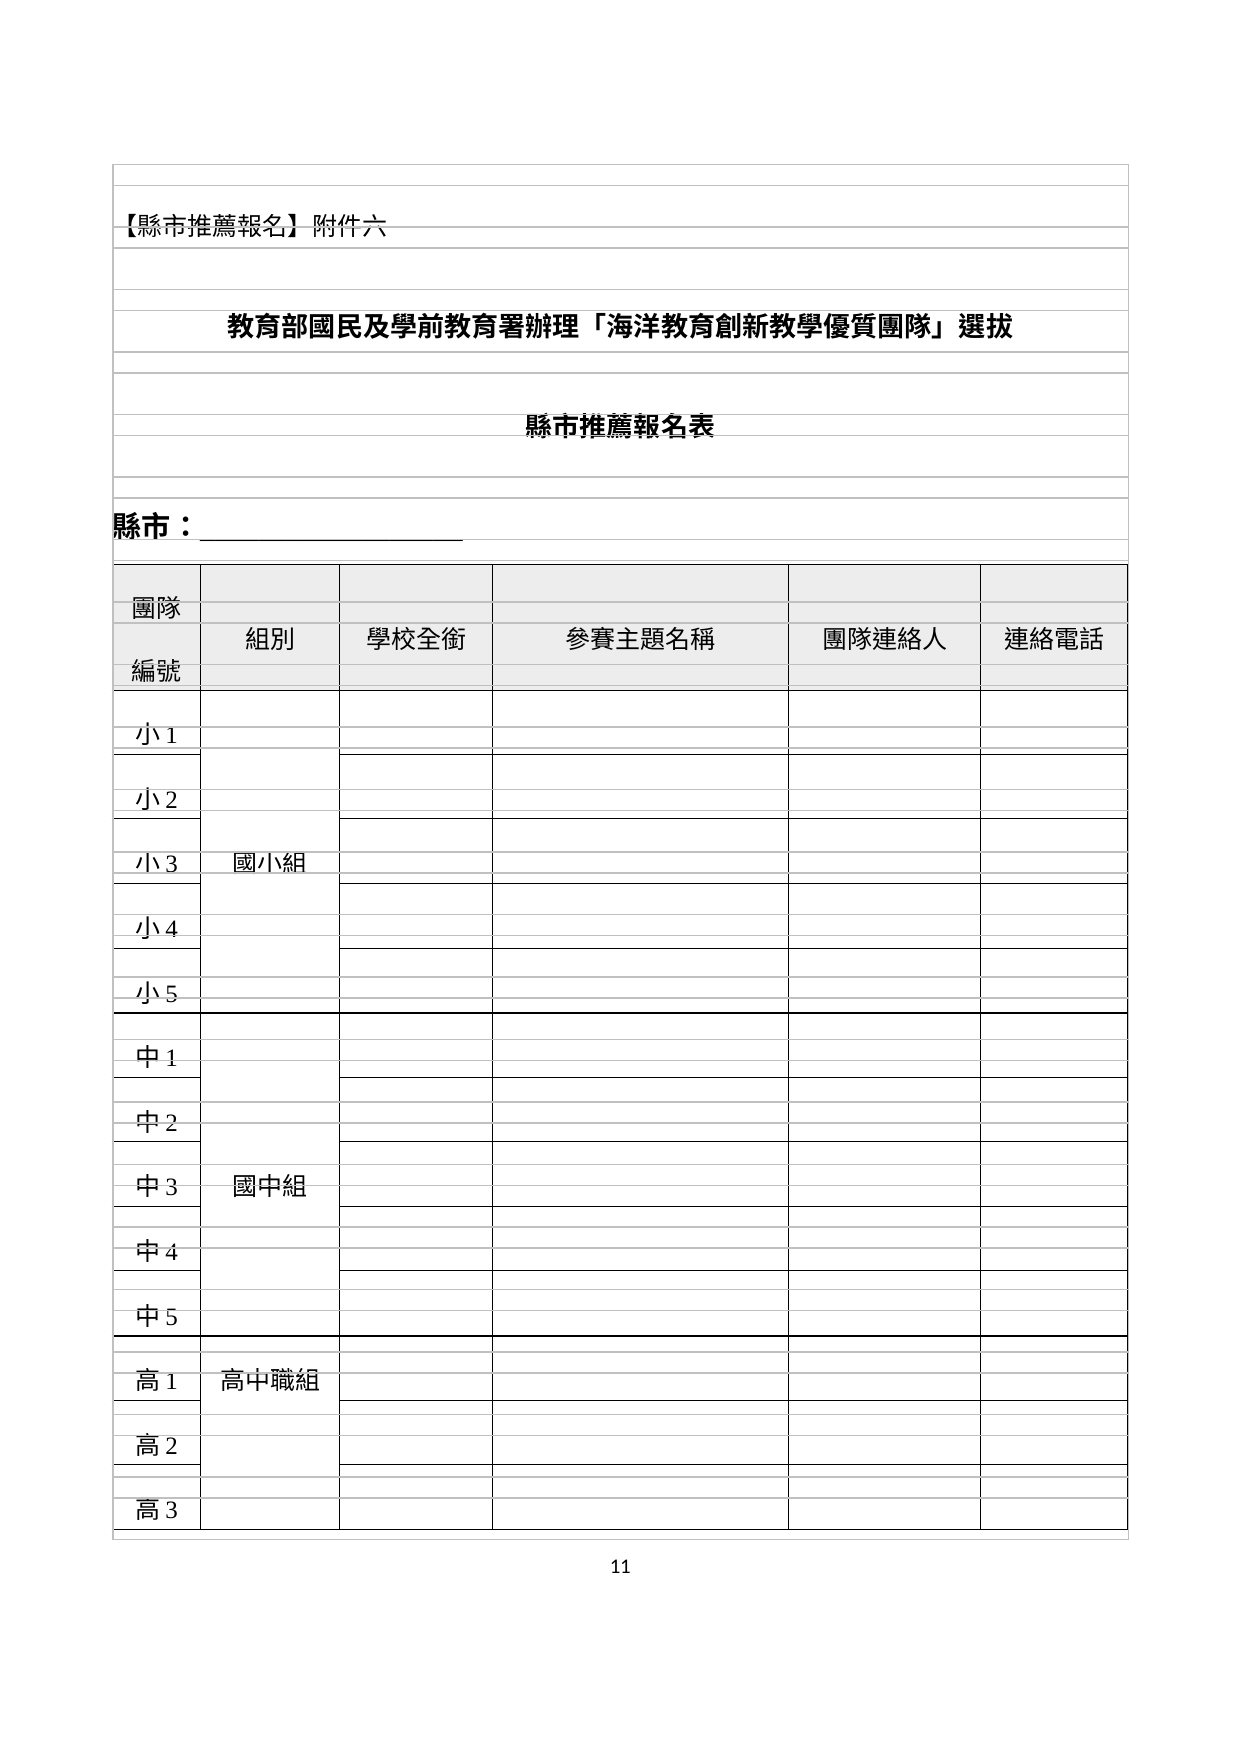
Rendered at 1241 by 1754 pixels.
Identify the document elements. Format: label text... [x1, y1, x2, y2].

table_cell [493, 1436, 788, 1464]
table_cell 小4 [114, 915, 200, 935]
table_cell [340, 1478, 492, 1497]
table_cell [493, 1499, 788, 1529]
table_cell [340, 1499, 492, 1529]
table_header [981, 665, 1127, 685]
table_cell [789, 1165, 980, 1185]
table_cell [981, 1415, 1127, 1435]
table_cell 小3 [149, 853, 200, 872]
table_cell [789, 978, 980, 997]
table_cell [340, 853, 492, 872]
table_cell 高中職組 [201, 1374, 339, 1414]
table_cell 國小組 [201, 790, 339, 810]
table_cell [493, 1165, 788, 1185]
table_cell [201, 1353, 339, 1372]
table_cell 中1 [114, 1040, 200, 1060]
table_cell [493, 728, 788, 747]
text 教育部國民及學前教育署辦理「海洋教育創新教學優質團隊」選拔 [114, 311, 1128, 345]
table_cell [340, 1436, 492, 1464]
table_header [201, 665, 339, 685]
table_cell [981, 749, 1127, 754]
table_header [114, 565, 200, 601]
text [114, 540, 1128, 545]
table_header [981, 565, 1127, 601]
table_cell [114, 1337, 200, 1351]
table_cell [981, 811, 1127, 818]
table_cell [981, 755, 1127, 789]
table_cell [981, 1499, 1127, 1529]
table_cell [981, 1401, 1127, 1414]
table_cell [493, 1142, 788, 1164]
table_cell 國中組 [236, 1186, 253, 1194]
table_header [493, 603, 788, 622]
table_cell [340, 1228, 492, 1247]
table_cell [789, 1465, 980, 1476]
table_cell 高2 [114, 1436, 200, 1464]
table_cell [789, 790, 980, 810]
table_cell [493, 1040, 788, 1060]
text 縣市推薦報名表 [114, 383, 1128, 414]
table_cell [981, 1103, 1127, 1122]
table_cell 國小組 [201, 728, 339, 747]
text 縣市：__________________ [114, 499, 1128, 539]
table_cell [114, 1401, 200, 1414]
table_cell [340, 1401, 492, 1414]
table_cell 高3 [114, 1499, 200, 1529]
table_cell 國中組 [201, 1290, 339, 1310]
table_cell [981, 1311, 1127, 1335]
table_cell 國中組 [201, 1165, 339, 1185]
table_cell [981, 949, 1127, 976]
table_cell [201, 1337, 339, 1351]
table_cell 小2 [114, 811, 200, 818]
table_cell [493, 1207, 788, 1226]
table_header 連絡電話 [981, 624, 1127, 664]
table_cell [981, 1014, 1127, 1039]
table_cell [340, 1290, 492, 1310]
table_header [789, 665, 980, 685]
table_cell [114, 1353, 200, 1372]
table_cell [340, 1061, 492, 1077]
table_header 學校全銜 [340, 624, 492, 664]
table_cell 中5 [114, 1290, 200, 1310]
table_cell 國小組 [201, 874, 339, 914]
table_cell [789, 1186, 980, 1206]
table_cell 國小組 [271, 853, 294, 872]
table_cell [789, 1142, 980, 1164]
table_cell 中5 [114, 1271, 200, 1289]
table_header [114, 624, 200, 664]
table_cell [201, 1478, 339, 1497]
table_cell 國小組 [201, 691, 339, 726]
table_cell [493, 1014, 788, 1039]
table_cell [981, 1271, 1127, 1289]
table_cell [340, 1415, 492, 1435]
table_cell [340, 1142, 492, 1164]
table_cell [340, 1103, 492, 1122]
table_cell 國中組 [201, 1061, 339, 1101]
table_cell [981, 1078, 1127, 1101]
table_cell 中2 [114, 1124, 200, 1141]
table_cell 中2 [148, 1116, 156, 1122]
table_cell [981, 1436, 1127, 1464]
table_cell 中2 [139, 1116, 146, 1122]
text 【縣市推薦報名】附件六 [114, 228, 1128, 245]
table_cell [340, 915, 492, 935]
table_header [201, 603, 339, 622]
table_cell [789, 691, 980, 726]
table_cell [340, 1124, 492, 1141]
table_cell 中1 [148, 1051, 156, 1058]
table_cell 小2 [114, 755, 200, 789]
table_cell [114, 749, 200, 754]
table_cell [981, 1465, 1127, 1476]
table_cell [493, 1311, 788, 1335]
table_cell [340, 811, 492, 818]
table_cell 小3 [114, 819, 200, 851]
table_cell [981, 1207, 1127, 1226]
table_cell [340, 1337, 492, 1351]
table_cell 國小組 [201, 999, 339, 1012]
table_cell 小2 [114, 790, 147, 810]
table_cell [493, 1415, 788, 1435]
table_cell [789, 1061, 980, 1077]
table_cell [789, 1124, 980, 1141]
table_cell [493, 978, 788, 997]
table_cell 國中組 [201, 1228, 339, 1247]
table_cell [789, 1228, 980, 1247]
table_cell 國中組 [236, 1177, 245, 1185]
table_cell [493, 1186, 788, 1206]
table_cell [981, 978, 1127, 997]
table_header [493, 686, 788, 690]
table_cell 中3 [114, 1142, 200, 1164]
table_cell [114, 1478, 200, 1497]
table_cell [340, 691, 492, 726]
table_cell 國中組 [201, 1103, 339, 1122]
table_cell [201, 1436, 339, 1476]
table_cell [789, 936, 980, 947]
table_cell [340, 1207, 492, 1226]
table_cell [981, 1228, 1127, 1247]
table_header 參賽主題名稱 [493, 624, 788, 664]
table_cell 中3 [114, 1186, 200, 1206]
table_cell [981, 790, 1127, 810]
table_cell [789, 819, 980, 851]
table_cell [981, 874, 1127, 883]
table_cell 國中組 [201, 1014, 339, 1039]
table_header [340, 665, 492, 685]
table_cell [981, 1165, 1127, 1185]
table_cell [493, 884, 788, 914]
table_cell [493, 1465, 788, 1476]
table_cell [114, 691, 200, 726]
table_cell [340, 728, 492, 747]
table_cell [789, 884, 980, 914]
table_cell [493, 1290, 788, 1310]
table_cell 國中組 [201, 1124, 339, 1164]
text 縣市推薦報名表 [567, 415, 583, 435]
text 縣市推薦報名表 [114, 436, 1128, 445]
table_cell 中5 [114, 1311, 200, 1335]
table_cell [493, 1374, 788, 1399]
text 縣市推薦報名表 [114, 415, 531, 435]
table_cell [789, 1353, 980, 1372]
table_cell [493, 811, 788, 818]
table_cell [981, 999, 1127, 1012]
table_cell 中3 [114, 1165, 200, 1185]
table_cell [789, 874, 980, 883]
table_cell [789, 1415, 980, 1435]
table_cell [789, 749, 980, 754]
table_cell [493, 1061, 788, 1077]
table_cell [493, 1478, 788, 1497]
table_cell [340, 1186, 492, 1206]
table_cell [981, 1142, 1127, 1164]
table_header [789, 565, 980, 601]
text 縣市推薦報名表 [650, 415, 671, 435]
text [114, 290, 1128, 310]
text 縣市推薦報名表 [673, 415, 700, 435]
table_cell [340, 874, 492, 883]
table_cell 中3 [148, 1180, 156, 1185]
table_cell [340, 999, 492, 1012]
table_cell [789, 1311, 980, 1335]
table_cell [493, 691, 788, 726]
table_cell 中5 [148, 1311, 156, 1317]
table_cell [493, 915, 788, 935]
table_cell [789, 1040, 980, 1060]
table_cell [493, 949, 788, 976]
table_cell [340, 1249, 492, 1270]
table_header [201, 565, 339, 601]
table_cell 國中組 [201, 1186, 339, 1226]
table_cell [981, 884, 1127, 914]
table_cell [981, 1124, 1127, 1141]
table_header [114, 686, 200, 690]
table_cell [789, 999, 980, 1012]
table_header [340, 565, 492, 601]
table_cell [493, 819, 788, 851]
table_cell [493, 1337, 788, 1351]
table_header [201, 686, 339, 690]
table_cell [493, 853, 788, 872]
table_cell [789, 1078, 980, 1101]
table_cell [340, 1374, 492, 1399]
table_cell 中1 [114, 1014, 200, 1039]
table_cell [493, 1124, 788, 1141]
table_cell [340, 1078, 492, 1101]
table_header [340, 603, 492, 622]
table_cell 國小組 [255, 853, 269, 872]
table_cell [981, 853, 1127, 872]
table_cell [981, 1061, 1127, 1077]
table_cell [789, 1478, 980, 1497]
table_cell 國小組 [304, 853, 339, 872]
table_cell 小5 [114, 978, 200, 997]
table_header [493, 665, 788, 685]
table_cell [789, 1103, 980, 1122]
table_cell [789, 1374, 980, 1399]
table_cell 國小組 [201, 978, 339, 997]
table_cell [981, 691, 1127, 726]
table_cell [340, 1311, 492, 1335]
table_header 團隊 [114, 603, 200, 622]
table_cell [789, 853, 980, 872]
table_header [789, 686, 980, 690]
table_cell [789, 1499, 980, 1529]
table_cell [340, 755, 492, 789]
table_cell [340, 1040, 492, 1060]
table_cell [114, 1465, 200, 1476]
text 【縣市推薦報名】附件六 [114, 186, 1128, 226]
table_cell 國中組 [201, 1311, 339, 1335]
table_cell 小5 [114, 999, 200, 1012]
table_cell [981, 819, 1127, 851]
table_cell 中2 [114, 1078, 200, 1101]
table_cell [340, 1014, 492, 1039]
table_cell [981, 1290, 1127, 1310]
table_cell 國小組 [201, 915, 339, 935]
table_header [340, 686, 492, 690]
table_cell 國小組 [201, 811, 339, 851]
table_cell [789, 1207, 980, 1226]
table_cell [981, 1186, 1127, 1206]
table_cell [789, 1337, 980, 1351]
table_cell [493, 1103, 788, 1122]
table_cell [981, 936, 1127, 947]
table_cell [340, 949, 492, 976]
table_cell 小1 [114, 728, 200, 747]
table_cell [340, 978, 492, 997]
table_cell [493, 874, 788, 883]
text [114, 483, 1128, 497]
table_cell [340, 884, 492, 914]
table_cell 國小組 [236, 854, 253, 871]
table_cell [493, 1228, 788, 1247]
table_cell 國小組 [201, 749, 339, 789]
table_header 組別 [201, 624, 339, 664]
table_cell [340, 1165, 492, 1185]
table_cell [493, 1353, 788, 1372]
table_cell 中1 [114, 1061, 200, 1077]
table_cell 小3 [114, 874, 200, 883]
table_cell [201, 1415, 339, 1435]
text [114, 283, 1128, 289]
table_cell [789, 1249, 980, 1270]
table_cell [340, 1353, 492, 1372]
table_cell [789, 1271, 980, 1289]
table_cell [114, 1415, 200, 1435]
table_cell 小4 [114, 884, 200, 914]
text 縣市推薦報名表 [600, 415, 639, 435]
table_cell 國小組 [201, 853, 234, 872]
table_cell [789, 1401, 980, 1414]
table_cell [981, 1337, 1127, 1351]
table_cell [789, 1436, 980, 1464]
table_cell [493, 749, 788, 754]
table_cell [493, 1401, 788, 1414]
table_cell [981, 728, 1127, 747]
text 縣市推薦報名表 [544, 415, 564, 435]
table_cell [340, 1465, 492, 1476]
table_cell 中1 [139, 1051, 146, 1058]
text 縣市推薦報名表 [703, 415, 1128, 435]
table_header 編號 [114, 665, 200, 685]
table_cell 小2 [148, 790, 200, 810]
table_cell 國中組 [201, 1040, 339, 1060]
table_cell [493, 936, 788, 947]
table_cell [789, 728, 980, 747]
table_header [981, 686, 1127, 690]
table_cell [981, 1374, 1127, 1399]
table_cell [340, 749, 492, 754]
table_cell 小4 [114, 936, 200, 947]
table_cell 小5 [114, 949, 200, 976]
table_cell [493, 999, 788, 1012]
table_cell [981, 1353, 1127, 1372]
table_cell [789, 949, 980, 976]
table_cell [493, 1249, 788, 1270]
table_cell [981, 1478, 1127, 1497]
table_cell [340, 1271, 492, 1289]
table_cell 中2 [114, 1103, 200, 1122]
table_cell [981, 1040, 1127, 1060]
table_cell [340, 819, 492, 851]
table_cell [493, 1271, 788, 1289]
table_cell 中4 [114, 1249, 200, 1270]
table_cell [493, 1078, 788, 1101]
table_cell [340, 936, 492, 947]
table_cell [789, 755, 980, 789]
table_header [493, 565, 788, 601]
table_cell 中4 [114, 1207, 200, 1226]
table_cell [789, 1014, 980, 1039]
table_header 團隊連絡人 [789, 624, 980, 664]
table_header [981, 603, 1127, 622]
table_cell 高1 [114, 1374, 200, 1399]
table_cell 國中組 [201, 1249, 339, 1289]
table_cell 中5 [139, 1311, 146, 1317]
table_cell [789, 1290, 980, 1310]
table_cell 國小組 [201, 936, 339, 976]
table_cell [981, 1249, 1127, 1270]
table_cell [981, 915, 1127, 935]
table_cell [789, 811, 980, 818]
table_cell [493, 790, 788, 810]
table_cell 中4 [114, 1228, 200, 1247]
table_cell [789, 915, 980, 935]
table_cell [340, 790, 492, 810]
table_header [789, 603, 980, 622]
table_cell [201, 1499, 339, 1529]
table_cell [493, 755, 788, 789]
table_cell 小3 [114, 853, 147, 872]
